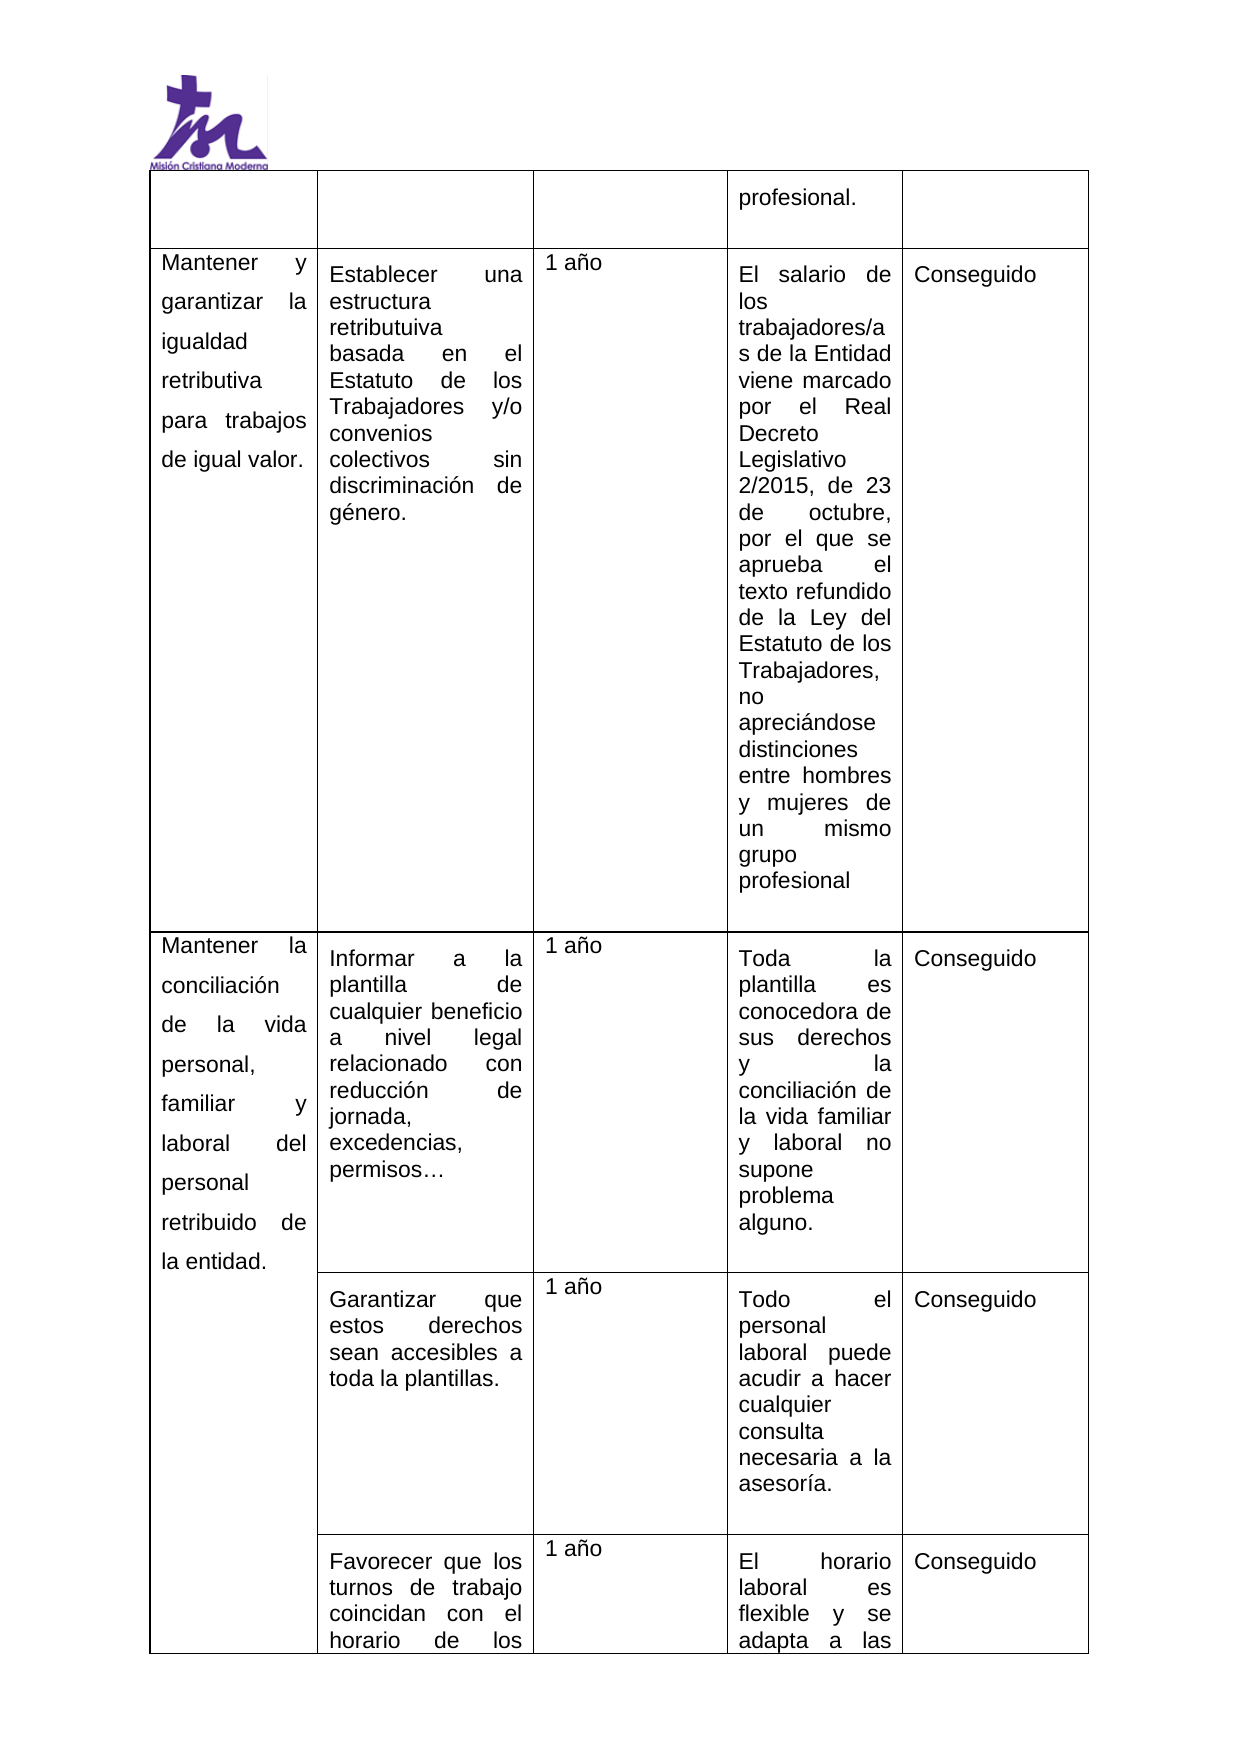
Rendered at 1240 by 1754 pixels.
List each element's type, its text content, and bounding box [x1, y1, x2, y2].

table_cell Conseguido [903, 249, 1088, 931]
table_cell Todo el personal laboral puede acudir a hacer cualquier consulta necesaria a la asesoría. [728, 1273, 902, 1534]
table_cell Conseguido [903, 1535, 1088, 1653]
table_cell 1 año [534, 249, 727, 931]
table_cell [903, 171, 1088, 248]
table_cell 1 año [534, 1535, 727, 1653]
table_cell Mantener la conciliación de la vida personal, familiar y laboral del personal retribuido de la entidad. [151, 933, 317, 1653]
table_cell [534, 171, 727, 248]
table_cell Garantizar que estos derechos sean accesibles a toda la plantillas. [318, 1273, 533, 1534]
table_cell profesional. [728, 171, 902, 248]
table_cell [151, 171, 317, 248]
table_cell [318, 171, 533, 248]
table_cell El horario laboral es flexible y se adapta a las [728, 1535, 902, 1653]
table_cell Favorecer que los turnos de trabajo coincidan con el horario de los [318, 1535, 533, 1653]
table_cell 1 año [534, 933, 727, 1272]
table_cell Conseguido [903, 933, 1088, 1272]
table_cell Conseguido [903, 1273, 1088, 1534]
table_cell Informar a la plantilla de cualquier beneficio a nivel legal relacionado con reducción de jornada, excedencias, permisos… [318, 933, 533, 1272]
table_cell Toda la plantilla es conocedora de sus derechos y la conciliación de la vida familiar y laboral no supone problema alguno. [728, 933, 902, 1272]
table_cell Mantener y garantizar la igualdad retributiva para trabajos de igual valor. [151, 249, 317, 931]
table_cell El salario de los trabajadores/as de la Entidad viene marcado por el Real Decreto Legislativo 2/2015, de 23 de octubre, por el que se aprueba el texto refundido de la Ley del Estatuto de los Trabajadores, no apreciándose distinciones entre hombres y mujeres de un mismo grupo profesional [728, 249, 902, 931]
table_cell Establecer una estructura retributuiva basada en el Estatuto de los Trabajadores y/o convenios colectivos sin discriminación de género. [318, 249, 533, 931]
table_cell 1 año [534, 1273, 727, 1534]
